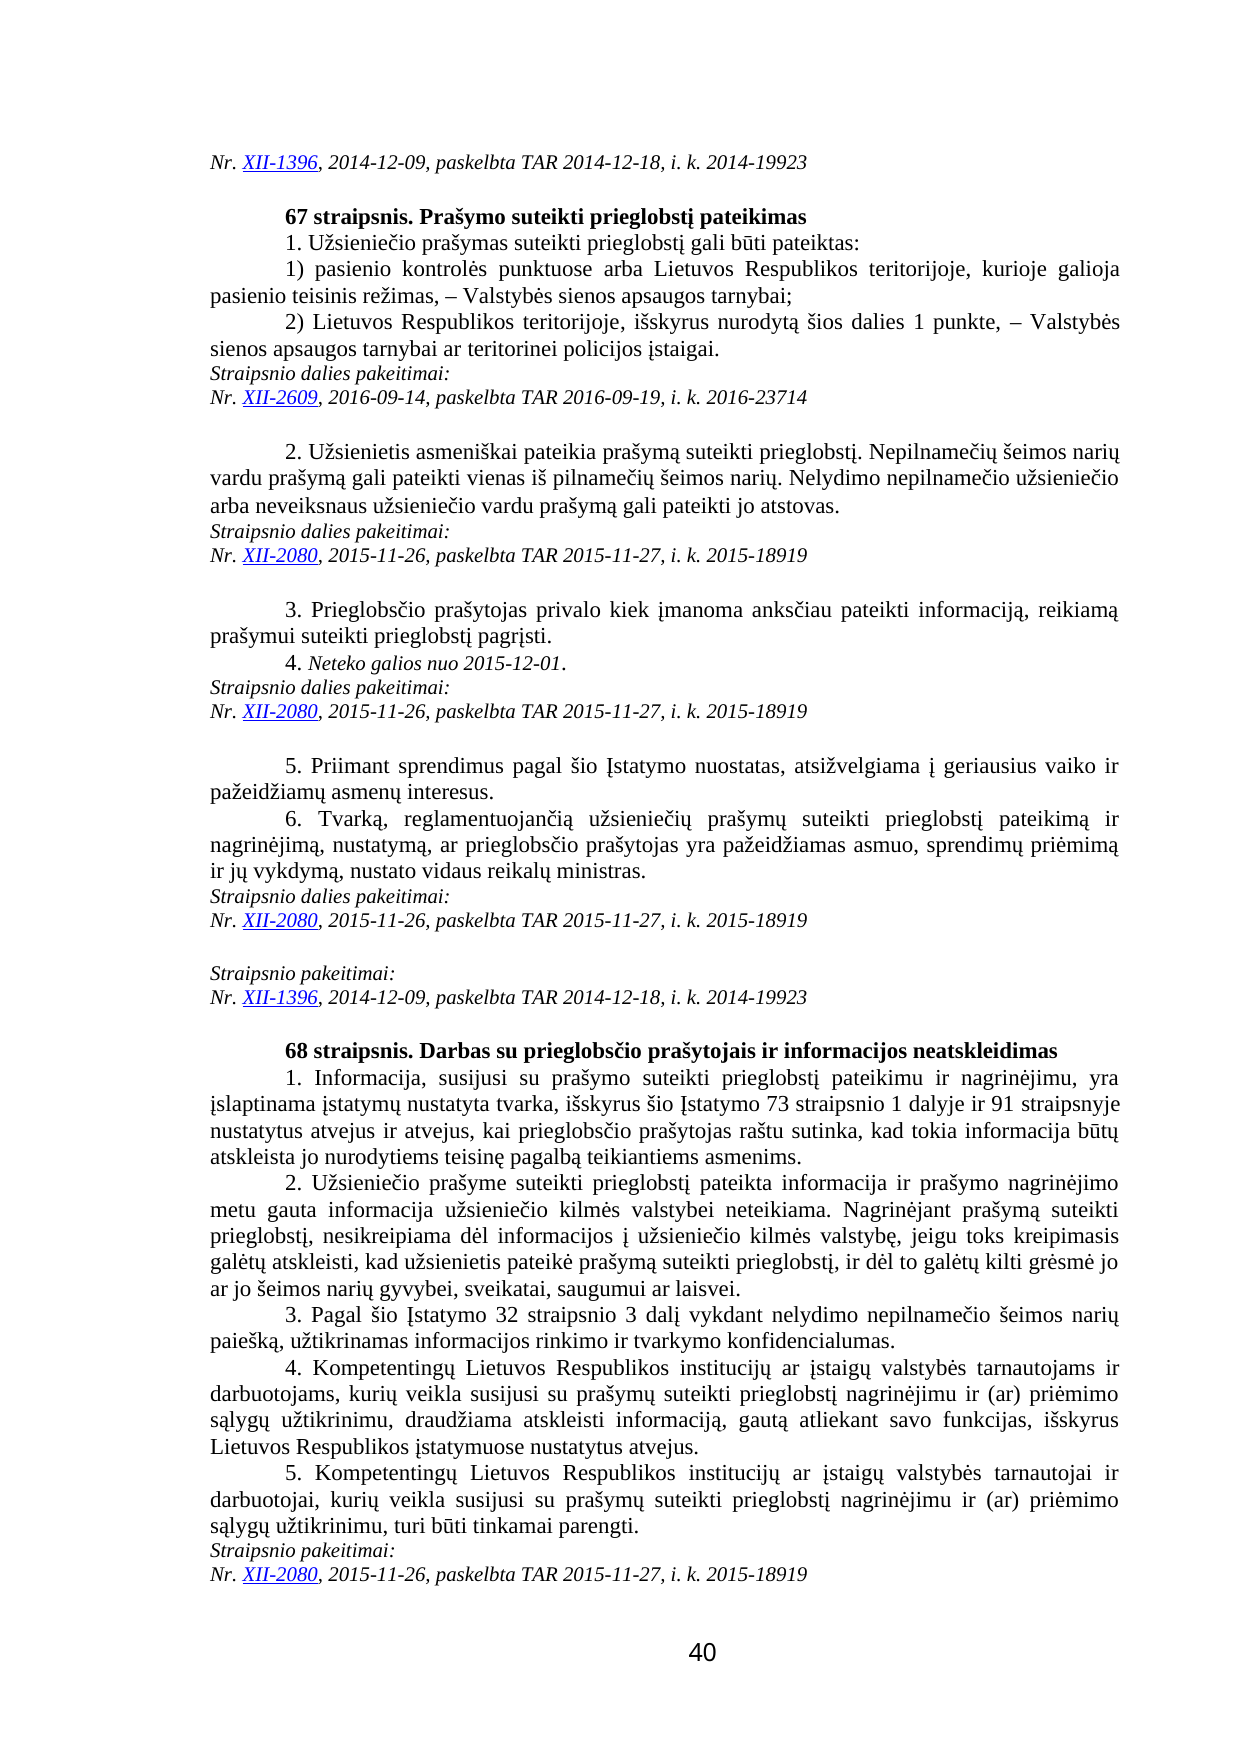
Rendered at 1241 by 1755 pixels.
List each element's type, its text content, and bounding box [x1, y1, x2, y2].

text 67 straipsnis. Prašymo suteikti prieglobstį pateikimas [210, 203, 1120, 229]
text 1. Užsieniečio prašymas suteikti prieglobstį gali būti pateiktas: [210, 229, 1120, 256]
text 2) Lietuvos Respublikos teritorijoje, išskyrus nurodytą šios dalies 1 punkte, – Valstybės sienos apsaugos tarnybai ar teritorinei policijos įstaigai. [210, 308, 1120, 361]
text 4. Neteko galios nuo 2015-12-01. [210, 649, 1120, 675]
text Nr. XII-1396, 2014-12-09, paskelbta TAR 2014-12-18, i. k. 2014-19923 [210, 985, 1120, 1009]
text 4. Kompetentingų Lietuvos Respublikos institucijų ar įstaigų valstybės tarnautojams ir darbuotojams, kurių veikla susijusi su prašymų suteikti prieglobstį nagrinėjimu ir (ar) priėmimo sąlygų užtikrinimu, draudžiama atskleisti informaciją, gautą atliekant savo funkcijas, išskyrus Lietuvos Respublikos įstatymuose nustatytus atvejus. [210, 1354, 1120, 1459]
text 6. Tvarką, reglamentuojančią užsieniečių prašymų suteikti prieglobstį pateikimą ir nagrinėjimą, nustatymą, ar prieglobsčio prašytojas yra pažeidžiamas asmuo, sprendimų priėmimą ir jų vykdymą, nustato vidaus reikalų ministras. [210, 805, 1120, 884]
text Straipsnio dalies pakeitimai: [210, 519, 1120, 543]
text Nr. XII-2080, 2015-11-26, paskelbta TAR 2015-11-27, i. k. 2015-18919 [210, 1562, 1120, 1586]
text 2. Užsieniečio prašyme suteikti prieglobstį pateikta informacija ir prašymo nagrinėjimo metu gauta informacija užsieniečio kilmės valstybei neteikiama. Nagrinėjant prašymą suteikti prieglobstį, nesikreipiama dėl informacijos į užsieniečio kilmės valstybę, jeigu toks kreipimasis galėtų atskleisti, kad užsienietis pateikė prašymą suteikti prieglobstį, ir dėl to galėtų kilti grėsmė jo ar jo šeimos narių gyvybei, sveikatai, saugumui ar laisvei. [210, 1169, 1120, 1301]
text 68 straipsnis. Darbas su prieglobsčio prašytojais ir informacijos neatskleidimas [210, 1038, 1120, 1064]
text Nr. XII-2080, 2015-11-26, paskelbta TAR 2015-11-27, i. k. 2015-18919 [210, 543, 1120, 567]
text Nr. XII-1396, 2014-12-09, paskelbta TAR 2014-12-18, i. k. 2014-19923 [210, 150, 1120, 174]
text Straipsnio pakeitimai: [210, 961, 1120, 985]
text Straipsnio dalies pakeitimai: [210, 884, 1120, 908]
text 3. Pagal šio Įstatymo 32 straipsnio 3 dalį vykdant nelydimo nepilnamečio šeimos narių paiešką, užtikrinamas informacijos rinkimo ir tvarkymo konfidencialumas. [210, 1301, 1120, 1354]
text 2. Užsienietis asmeniškai pateikia prašymą suteikti prieglobstį. Nepilnamečių šeimos narių vardu prašymą gali pateikti vienas iš pilnamečių šeimos narių. Nelydimo nepilnamečio užsieniečio arba neveiksnaus užsieniečio vardu prašymą gali pateikti jo atstovas. [210, 438, 1120, 519]
text Straipsnio dalies pakeitimai: [210, 361, 1120, 385]
text Nr. XII-2080, 2015-11-26, paskelbta TAR 2015-11-27, i. k. 2015-18919 [210, 908, 1120, 932]
text Nr. XII-2080, 2015-11-26, paskelbta TAR 2015-11-27, i. k. 2015-18919 [210, 699, 1120, 723]
text 1. Informacija, susijusi su prašymo suteikti prieglobstį pateikimu ir nagrinėjimu, yra įslaptinama įstatymų nustatyta tvarka, išskyrus šio Įstatymo 73 straipsnio 1 dalyje ir 91 straipsnyje nustatytus atvejus ir atvejus, kai prieglobsčio prašytojas raštu sutinka, kad tokia informacija būtų atskleista jo nurodytiems teisinę pagalbą teikiantiems asmenims. [210, 1064, 1120, 1169]
text Straipsnio dalies pakeitimai: [210, 675, 1120, 699]
text 5. Priimant sprendimus pagal šio Įstatymo nuostatas, atsižvelgiama į geriausius vaiko ir pažeidžiamų asmenų interesus. [210, 752, 1120, 805]
text 1) pasienio kontrolės punktuose arba Lietuvos Respublikos teritorijoje, kurioje galioja pasienio teisinis režimas, – Valstybės sienos apsaugos tarnybai; [210, 256, 1120, 308]
text Nr. XII-2609, 2016-09-14, paskelbta TAR 2016-09-19, i. k. 2016-23714 [210, 385, 1120, 409]
text 3. Prieglobsčio prašytojas privalo kiek įmanoma anksčiau pateikti informaciją, reikiamą prašymui suteikti prieglobstį pagrįsti. [210, 596, 1120, 649]
text 5. Kompetentingų Lietuvos Respublikos institucijų ar įstaigų valstybės tarnautojai ir darbuotojai, kurių veikla susijusi su prašymų suteikti prieglobstį nagrinėjimu ir (ar) priėmimo sąlygų užtikrinimu, turi būti tinkamai parengti. [210, 1459, 1120, 1538]
text Straipsnio pakeitimai: [210, 1538, 1120, 1562]
